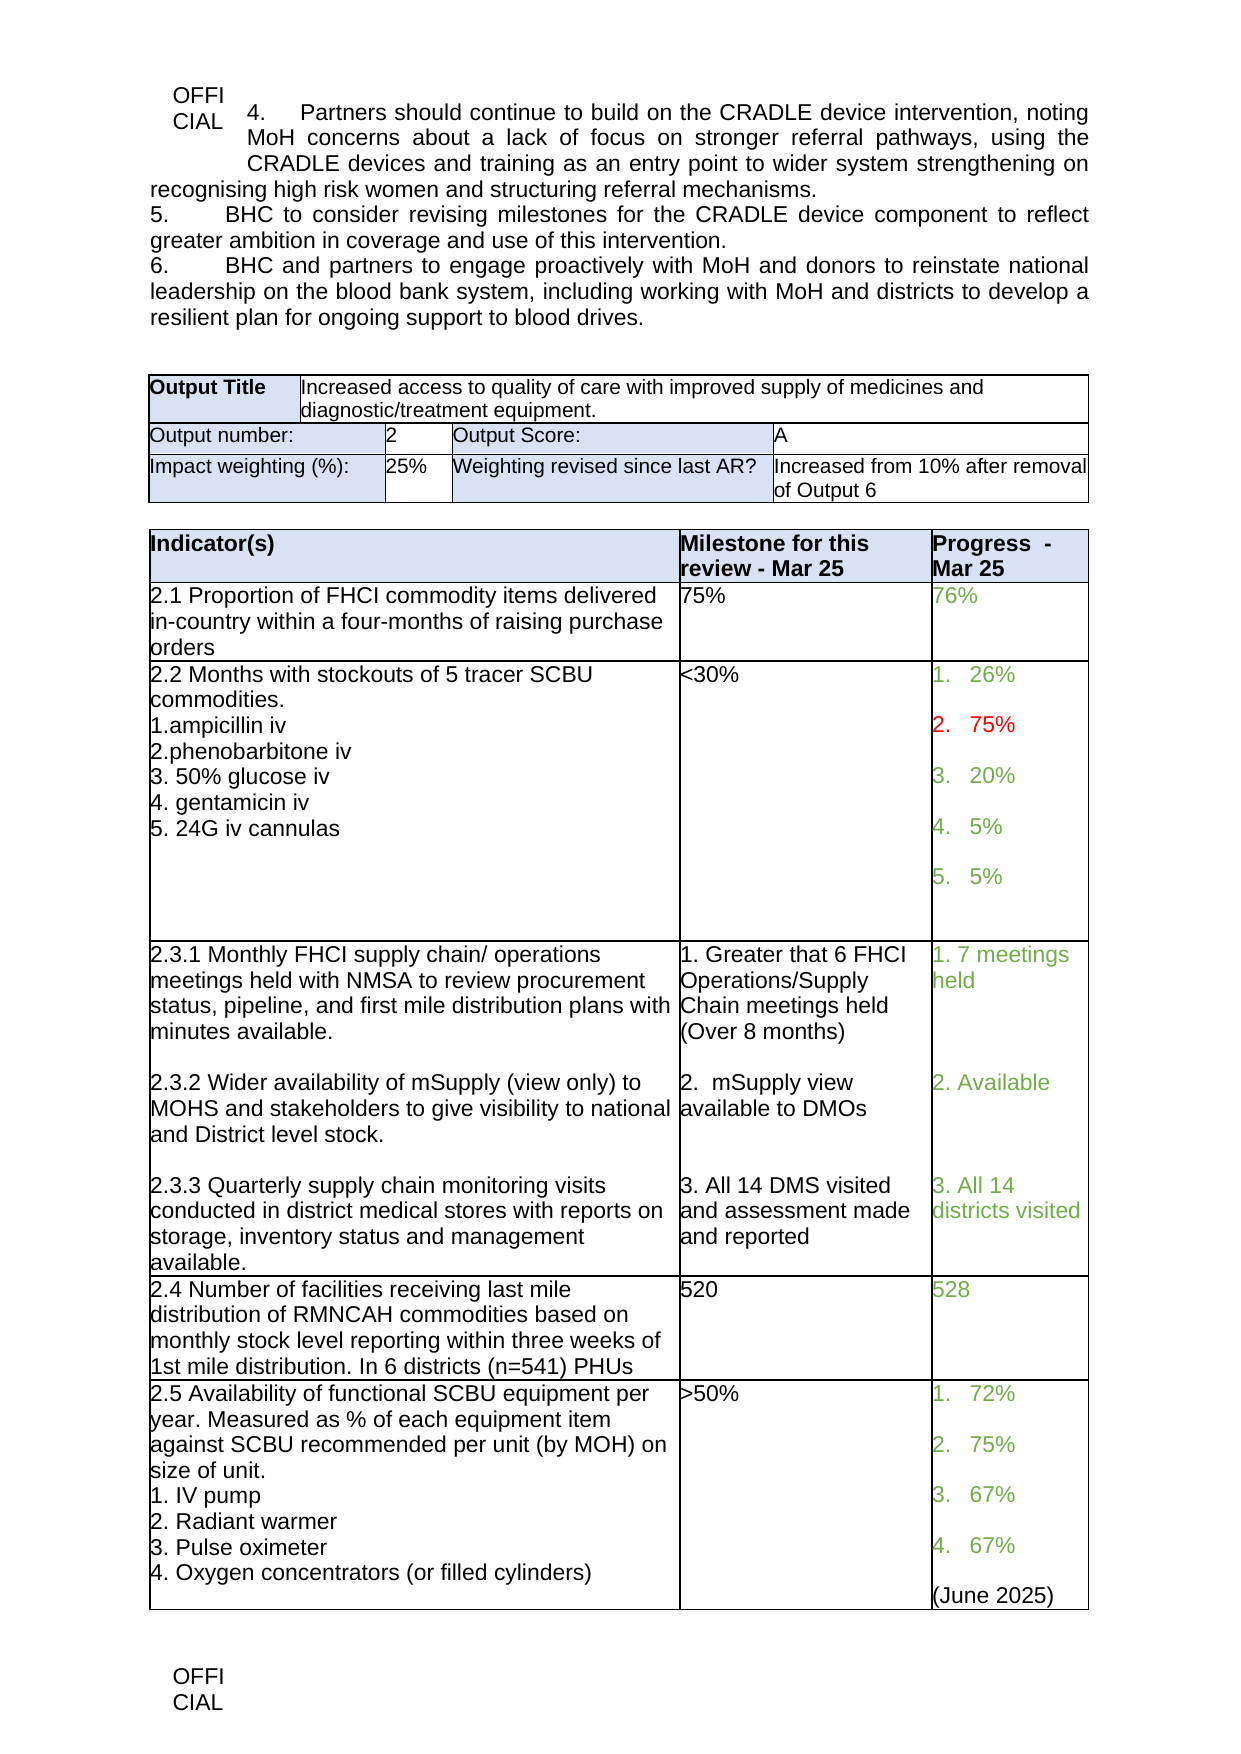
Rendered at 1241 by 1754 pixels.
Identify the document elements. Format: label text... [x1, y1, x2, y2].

table_cell 528 [933, 1277, 1088, 1379]
table_cell 2 [386, 424, 452, 453]
table_cell 1. 7 meetings held 2. Available 3. All 14 districts visited [933, 942, 1088, 1275]
table_header Indicator(s) [151, 530, 679, 582]
table_cell 76% [933, 583, 1088, 660]
table_cell Impact weighting (%): [150, 455, 385, 502]
table_cell 1. Greater that 6 FHCI Operations/Supply Chain meetings held (Over 8 months) 2. mSupply view available to DMOs 3. All 14 DMS visited and assessment made and reported [681, 942, 931, 1275]
table_cell 2.5 Availability of functional SCBU equipment per year. Measured as % of each equipment item against SCBU recommended per unit (by MOH) on size of unit. 1. IV pump 2. Radiant warmer 3. Pulse oximeter 4. Oxygen concentrators (or filled cylinders) [151, 1381, 679, 1609]
table_cell 2.3.1 Monthly FHCI supply chain/ operations meetings held with NMSA to review procurement status, pipeline, and first mile distribution plans with minutes available. 2.3.2 Wider availability of mSupply (view only) to MOHS and stakeholders to give visibility to national and District level stock. 2.3.3 Quarterly supply chain monitoring visits conducted in district medical stores with reports on storage, inventory status and management available. [151, 942, 679, 1275]
table_cell <30% [681, 662, 931, 940]
table_cell Output number: [150, 424, 385, 453]
table_cell 75% [681, 583, 931, 660]
table_cell 2.4 Number of facilities receiving last mile distribution of RMNCAH commodities based on monthly stock level reporting within three weeks of 1st mile distribution. In 6 districts (n=541) PHUs [151, 1277, 679, 1379]
table_cell Weighting revised since last AR? [453, 455, 773, 502]
table_header Milestone for this review - Mar 25 [681, 530, 931, 582]
table_header Increased access to quality of care with improved supply of medicines and diagnostic/treatment equipment. [301, 376, 1088, 422]
table_header Progress - Mar 25 [933, 530, 1088, 582]
table_cell Output Score: [453, 424, 773, 453]
table_cell 520 [681, 1277, 931, 1379]
table_cell 26% 75% 20% 5% 5% [933, 662, 1088, 940]
table_header Output Title [150, 376, 300, 422]
list BHC to consider revising milestones for the CRADLE device component to reflect greater ambition in coverage and use of this intervention. [150, 202, 1090, 253]
table_cell 2.2 Months with stockouts of 5 tracer SCBU commodities. 1.ampicillin iv 2.phenobarbitone iv 3. 50% glucose iv 4. gentamicin iv 5. 24G iv cannulas [151, 662, 679, 940]
table_cell Increased from 10% after removal of Output 6 [774, 455, 1088, 502]
table_cell >50% [681, 1381, 931, 1609]
table_cell 2.1 Proportion of FHCI commodity items delivered in-country within a four-months of raising purchase orders [151, 583, 679, 660]
table_cell 72% 75% 67% 67% (June 2025) [933, 1381, 1088, 1609]
table_cell A [774, 424, 1088, 453]
list Partners should continue to build on the CRADLE device intervention, noting MoH concerns about a lack of focus on stronger referral pathways, using the CRADLE devices and training as an entry point to wider system strengthening on recognising high risk women and structuring referral mechanisms. [150, 99, 1090, 202]
table_cell 25% [386, 455, 452, 502]
list BHC and partners to engage proactively with MoH and donors to reinstate national leadership on the blood bank system, including working with MoH and districts to develop a resilient plan for ongoing support to blood drives. [150, 253, 1090, 330]
